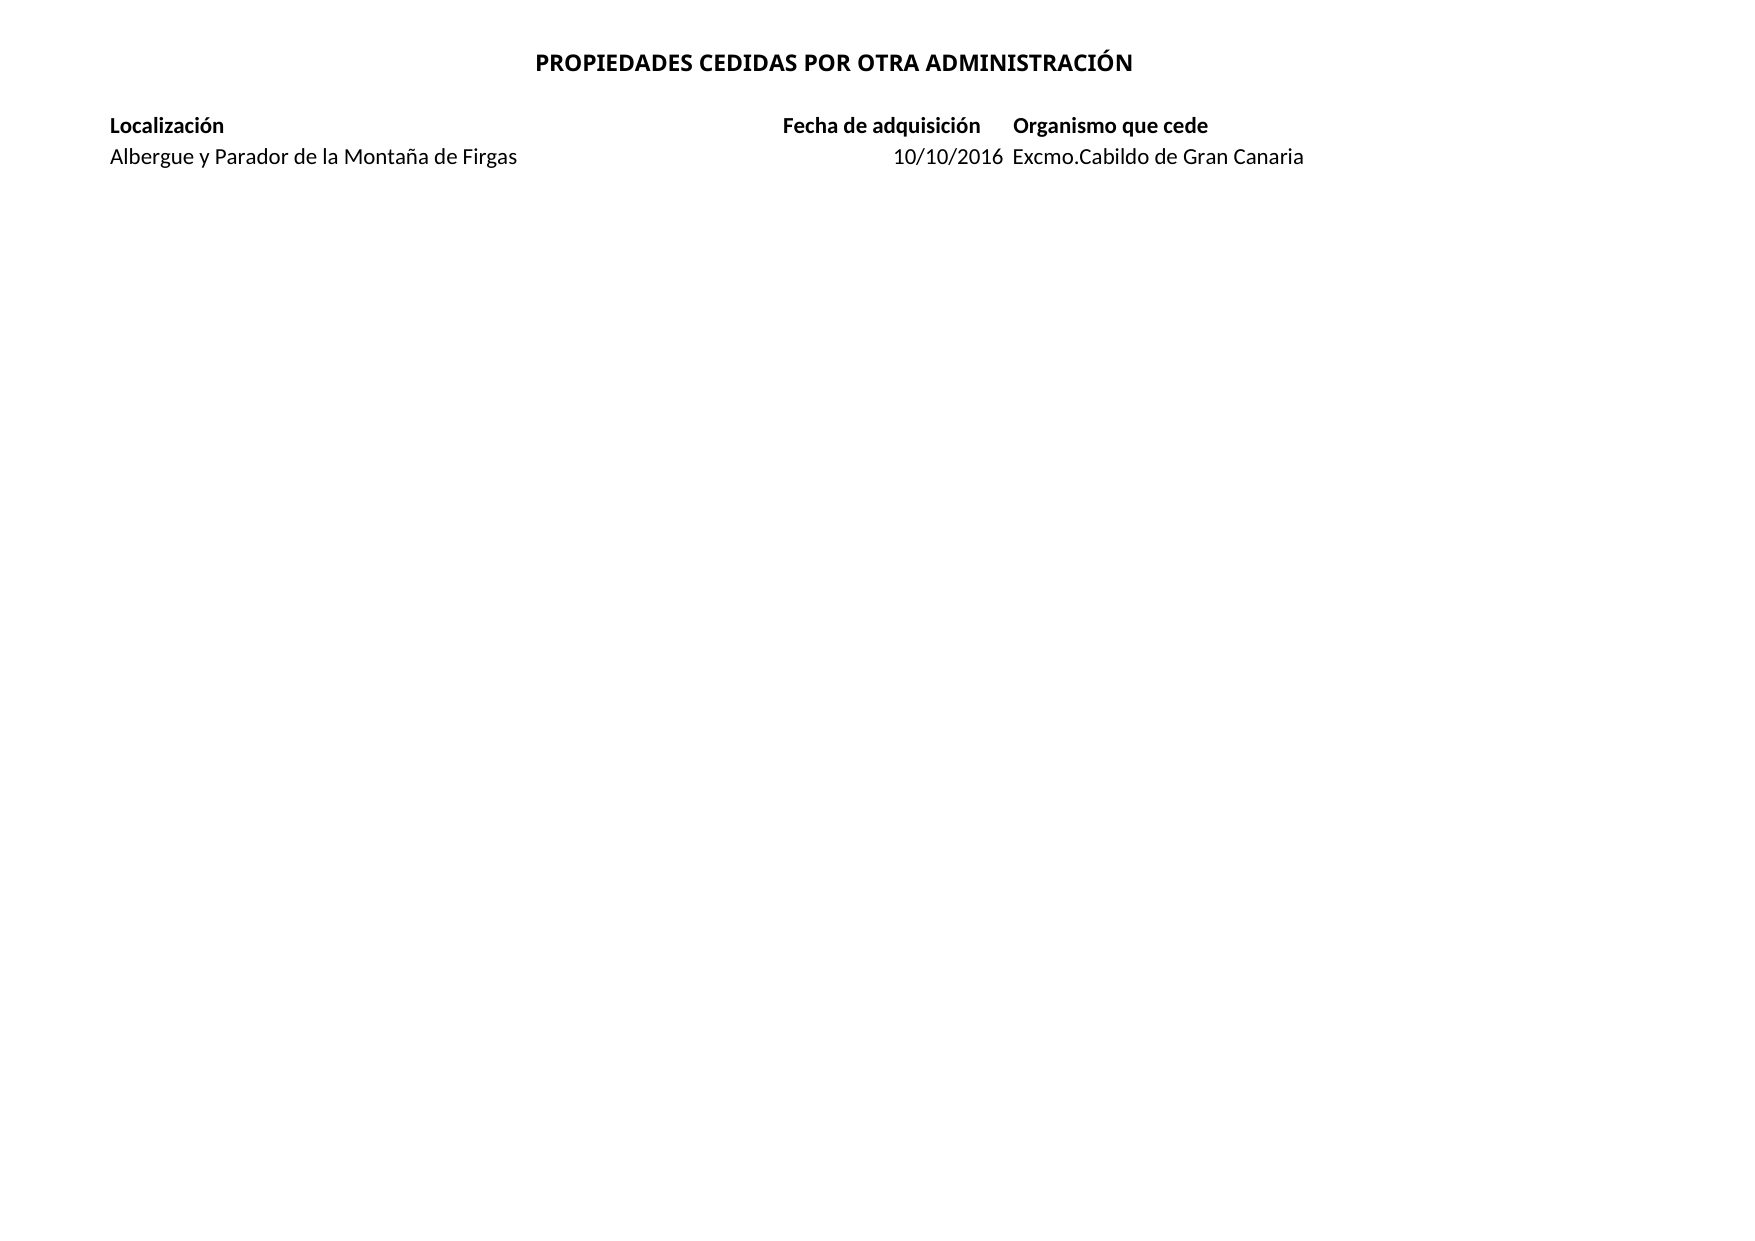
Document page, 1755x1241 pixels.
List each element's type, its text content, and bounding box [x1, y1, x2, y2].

text PROPIEDADES CEDIDAS POR OTRA ADMINISTRACIÓN [535, 47, 1502, 78]
text Albergue y Parador de la Montaña de Firgas 10/10/2016 Excmo.Cabildo de Gran Canaria [110, 142, 1502, 170]
text Localización Fecha de adquisición Organismo que cede [110, 112, 1502, 140]
